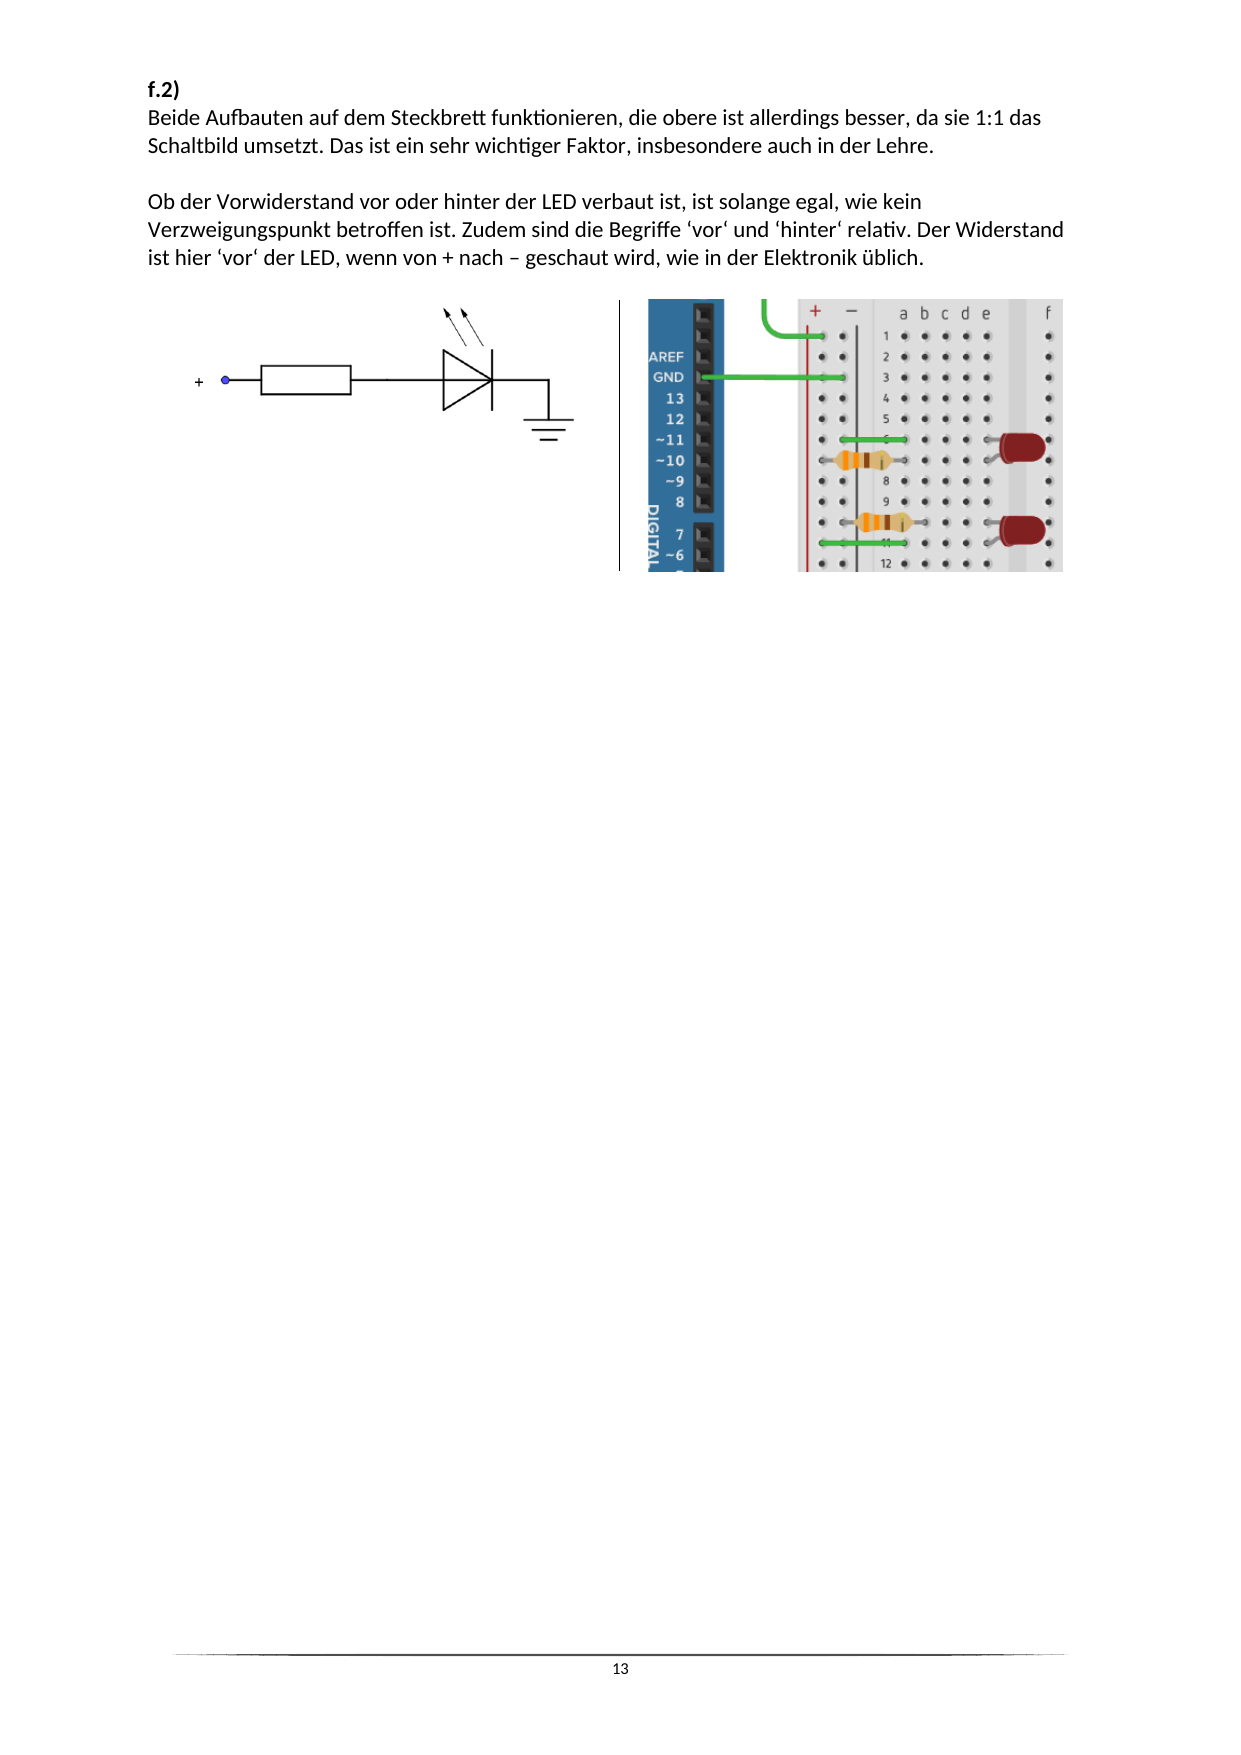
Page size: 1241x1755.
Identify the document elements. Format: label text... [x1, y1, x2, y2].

text Beide Aufbauten auf dem Steckbrett funktionieren, die obere ist allerdings besser, da sie 1:1 das Schaltbild umsetzt. Das ist ein sehr wichtiger Faktor, insbesondere auch in der Lehre. [148, 103, 1093, 159]
table_header [620, 300, 648, 571]
text Ob der Vorwiderstand vor oder hinter der LED verbaut ist, ist solange egal, wie kein Verzweigungspunkt betroffen ist. Zudem sind die Begriffe ‘vor‘ und ‘hinter‘ relativ. Der Widerstand ist hier ‘vor‘ der LED, wenn von + nach – geschaut wird, wie in der Elektronik üblich. [148, 187, 1093, 271]
text f.2) [148, 75, 1093, 103]
table_header [1063, 300, 1092, 571]
table_header [148, 300, 619, 571]
